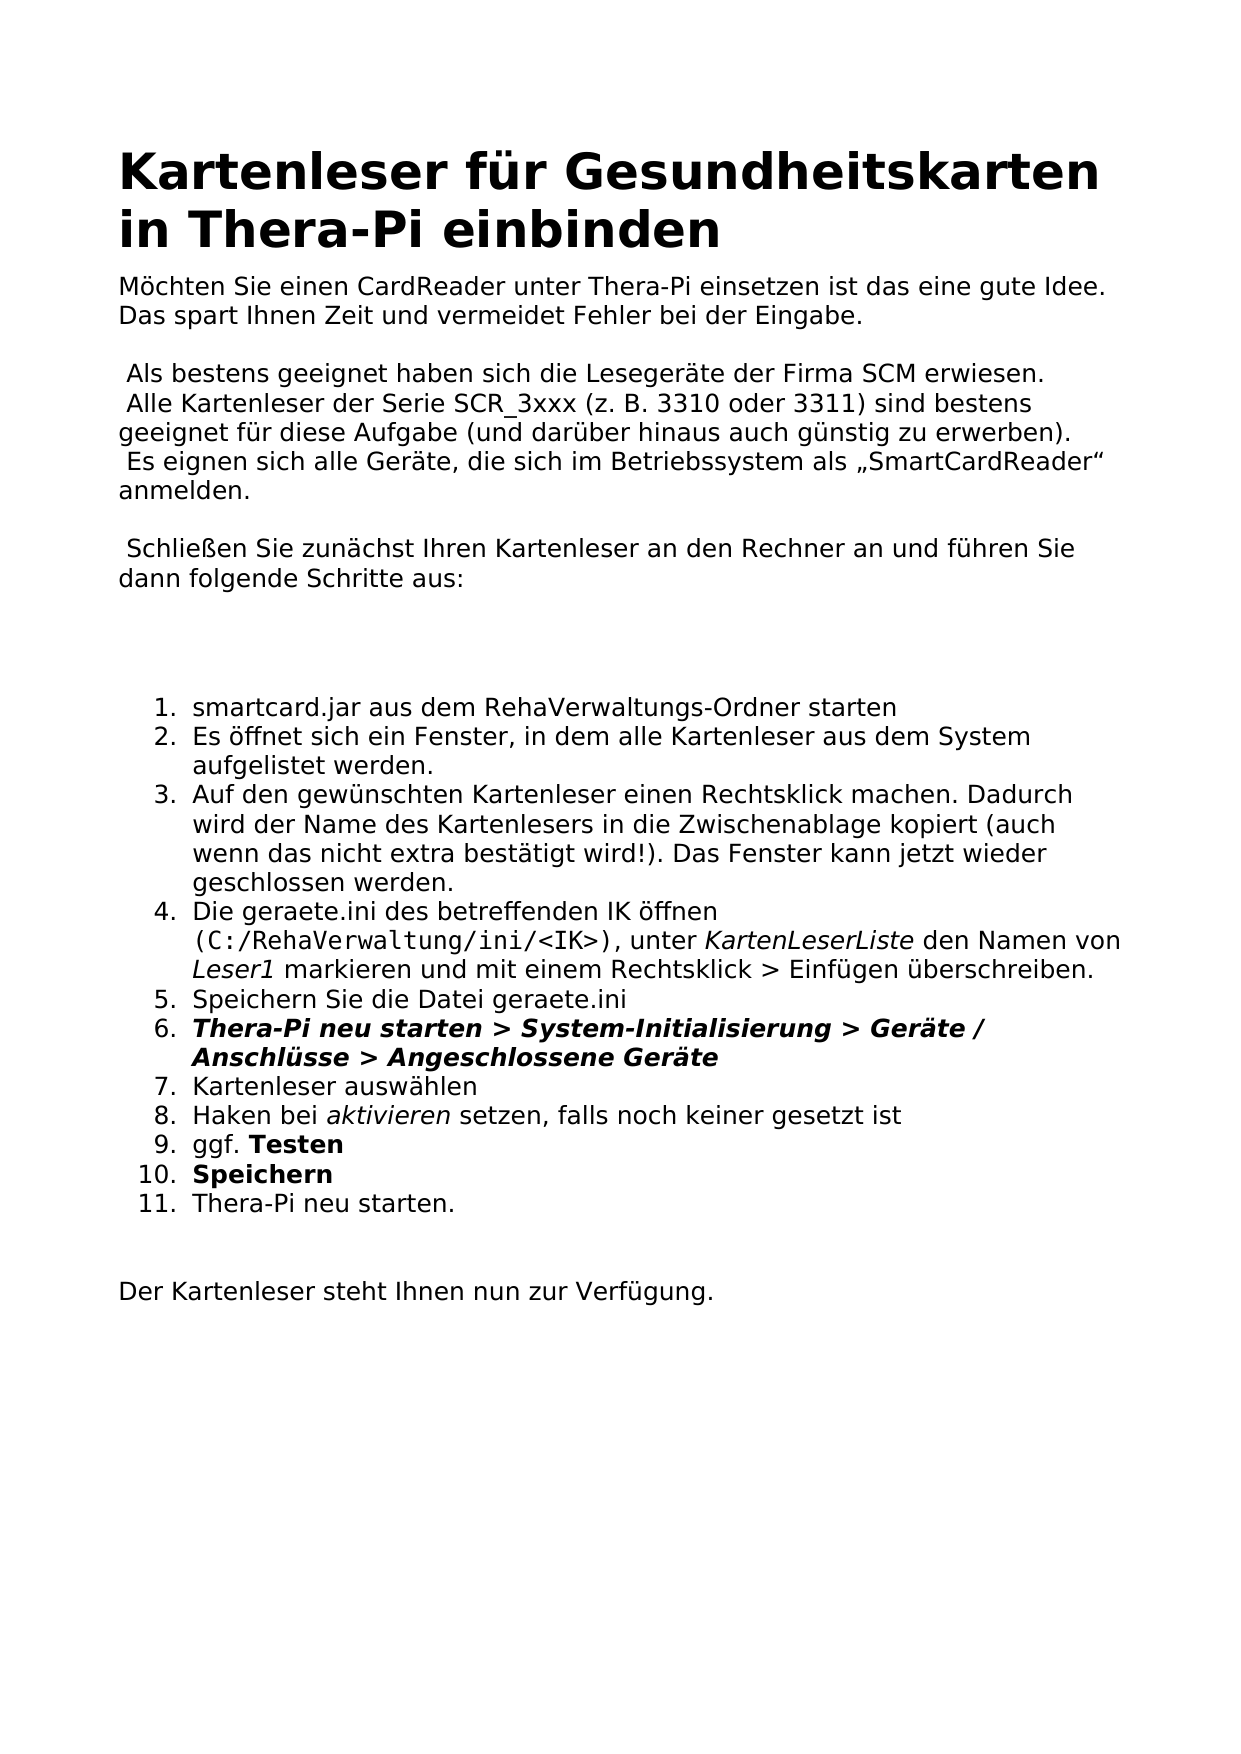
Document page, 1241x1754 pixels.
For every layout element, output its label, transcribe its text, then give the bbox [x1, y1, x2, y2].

subtitle Kartenleser für Gesundheitskarten in Thera-Pi einbinden [118, 143, 1122, 259]
list Haken bei aktivieren setzen, falls noch keiner gesetzt ist [177, 1102, 1122, 1131]
text Der Kartenleser steht Ihnen nun zur Verfügung. [118, 1277, 1122, 1306]
list Thera-Pi neu starten > System-Initialisierung > Geräte / Anschlüsse > Angeschlossene Geräte [177, 1014, 1122, 1072]
text Möchten Sie einen CardReader unter Thera-Pi einsetzen ist das eine gute Idee. Das spart Ihnen Zeit und vermeidet Fehler bei der Eingabe. Als bestens geeignet haben sich die Lesegeräte der Firma SCM erwiesen. Alle Kartenleser der Serie SCR_3xxx (z. B. 3310 oder 3311) sind bestens geeignet für diese Aufgabe (und darüber hinaus auch günstig zu erwerben). Es eignen sich alle Geräte, die sich im Betriebssystem als „SmartCardReader“ anmelden. Schließen Sie zunächst Ihren Kartenleser an den Rechner an und führen Sie dann folgende Schritte aus: [118, 272, 1122, 651]
list Es öffnet sich ein Fenster, in dem alle Kartenleser aus dem System aufgelistet werden. [177, 722, 1122, 781]
list ggf. Testen [177, 1131, 1122, 1160]
list Die geraete.ini des betreffenden IK öffnen (C:/RehaVerwaltung/ini/<IK>), unter KartenLeserListe den Namen von Leser1 markieren und mit einem Rechtsklick > Einfügen überschreiben. [177, 897, 1122, 985]
list Kartenleser auswählen [177, 1072, 1122, 1102]
list Thera-Pi neu starten. [177, 1189, 1122, 1247]
list smartcard.jar aus dem RehaVerwaltungs-Ordner starten [177, 693, 1122, 722]
list Speichern Sie die Datei geraete.ini [177, 985, 1122, 1014]
list Auf den gewünschten Kartenleser einen Rechtsklick machen. Dadurch wird der Name des Kartenlesers in die Zwischenablage kopiert (auch wenn das nicht extra bestätigt wird!). Das Fenster kann jetzt wieder geschlossen werden. [177, 781, 1122, 897]
list Speichern [177, 1160, 1122, 1189]
